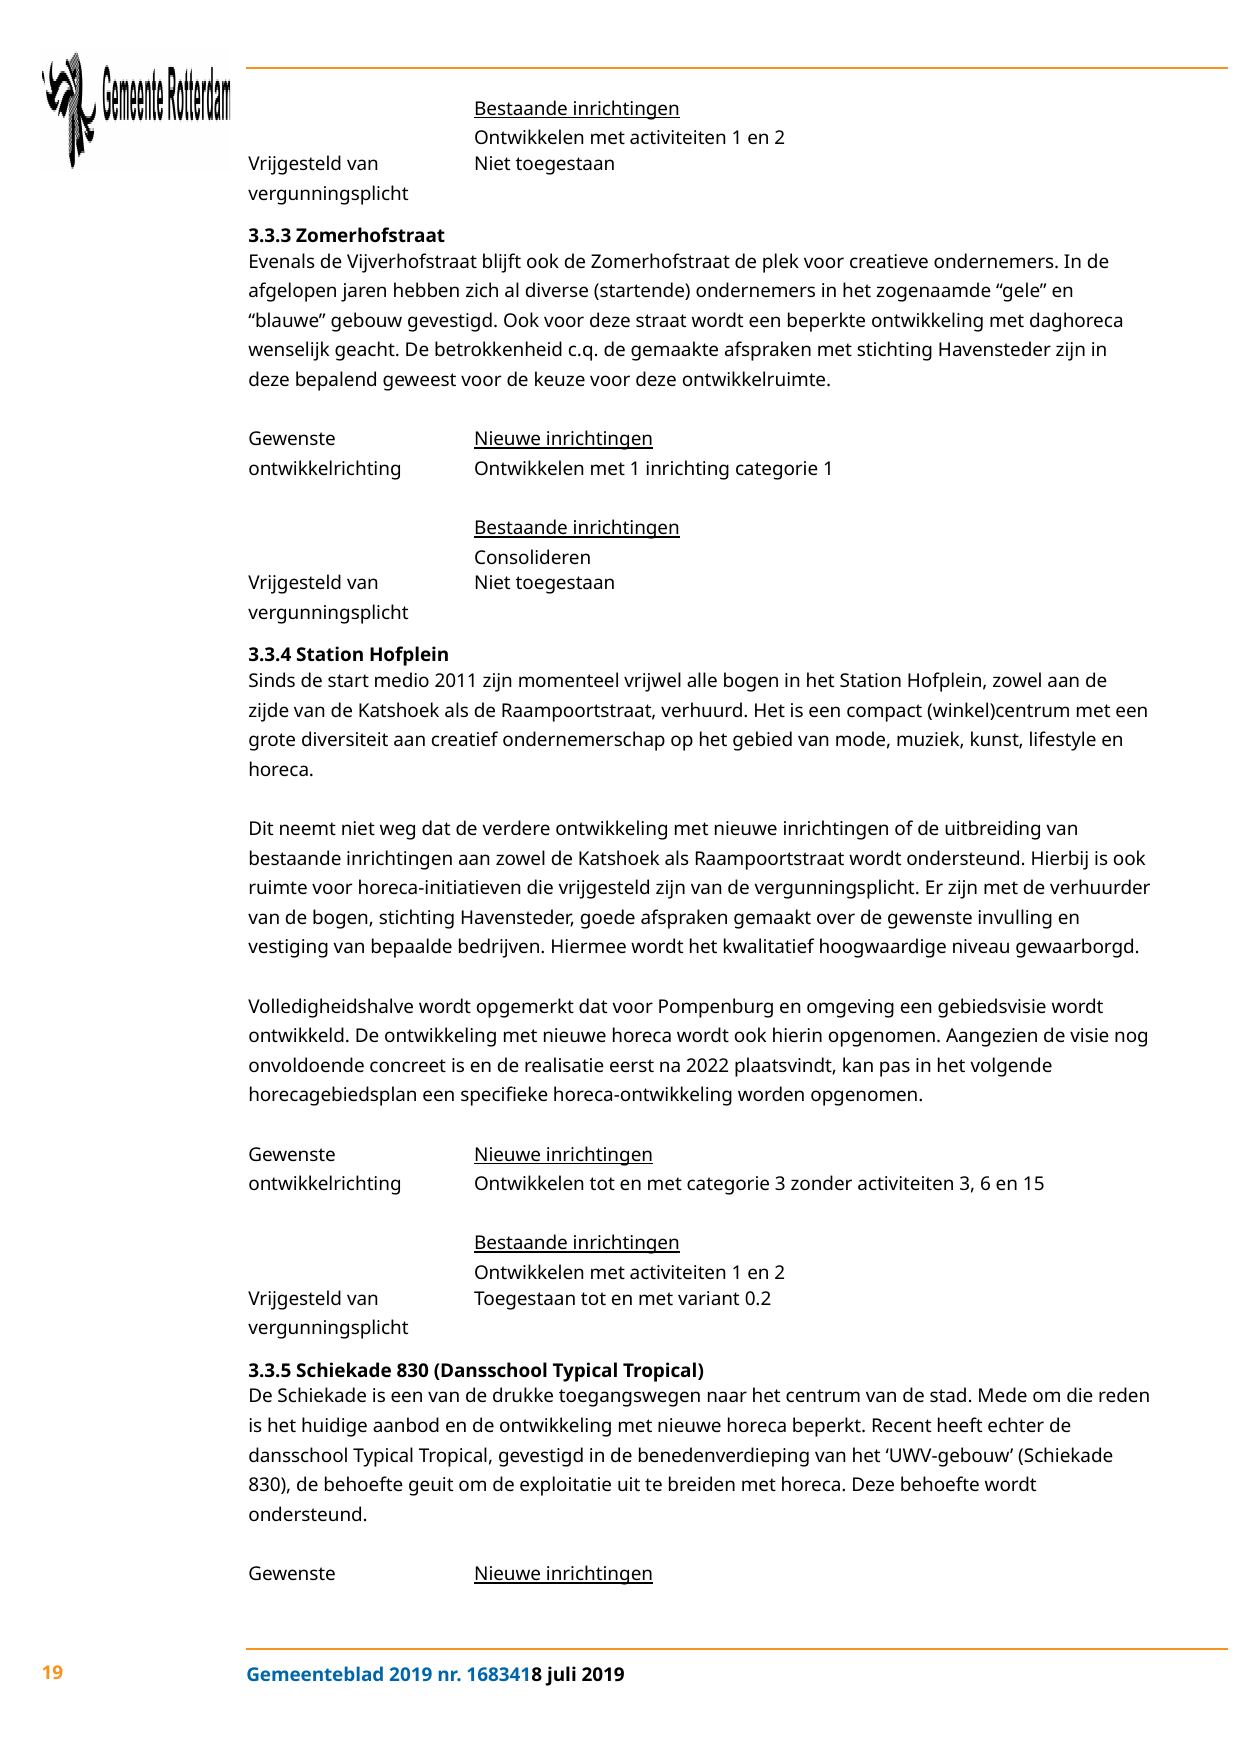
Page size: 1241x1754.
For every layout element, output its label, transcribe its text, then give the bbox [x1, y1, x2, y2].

table_cell Vrijgesteld van vergunningsplicht [248, 1285, 474, 1340]
table_cell Niet toegestaan [474, 570, 1152, 625]
table_cell Toegestaan tot en met variant 0.2 [474, 1285, 1152, 1340]
table_cell Vrijgesteld van vergunningsplicht [248, 150, 474, 205]
text Sinds de start medio 2011 zijn momenteel vrijwel alle bogen in het Station Hofplein, zowel aan de zijde van de Katshoek als de Raampoortstraat, verhuurd. Het is een compact (winkel)centrum met een grote diversiteit aan creatief ondernemerschap op het gebied van mode, muziek, kunst, lifestyle en horeca. [248, 667, 1152, 782]
table_header Gewenste ontwikkelrichting [248, 426, 474, 569]
text Dit neemt niet weg dat de verdere ontwikkeling met nieuwe inrichtingen of de uitbreiding van bestaande inrichtingen aan zowel de Katshoek als Raampoortstraat wordt ondersteund. Hierbij is ook ruimte voor horeca-initiatieven die vrijgesteld zijn van de vergunningsplicht. Er zijn met de verhuurder van de bogen, stichting Havensteder, goede afspraken gemaakt over de gewenste invulling en vestiging van bepaalde bedrijven. Hiermee wordt het kwalitatief hoogwaardige niveau gewaarborgd. [248, 815, 1152, 959]
table_header Nieuwe inrichtingen Ontwikkelen tot en met categorie 3 zonder activiteiten 3, 6 en 15 Bestaande inrichtingen Ontwikkelen met activiteiten 1 en 2 [474, 1141, 1152, 1285]
text 3.3.3 Zomerhofstraat [248, 222, 1152, 248]
table_header Bestaande inrichtingen Ontwikkelen met activiteiten 1 en 2 [474, 95, 1152, 150]
text De Schiekade is een van de drukke toegangswegen naar het centrum van de stad. Mede om die reden is het huidige aanbod en de ontwikkeling met nieuwe horeca beperkt. Recent heeft echter de dansschool Typical Tropical, gevestigd in de benedenverdieping van het ‘UWV-gebouw’ (Schiekade 830), de behoefte geuit om de exploitatie uit te breiden met horeca. Deze behoefte wordt ondersteund. [248, 1383, 1152, 1527]
table_cell Niet toegestaan [474, 150, 1152, 205]
table_header Nieuwe inrichtingen [474, 1560, 1152, 1586]
table_header [248, 95, 474, 150]
text Evenals de Vijverhofstraat blijft ook de Zomerhofstraat de plek voor creatieve ondernemers. In de afgelopen jaren hebben zich al diverse (startende) ondernemers in het zogenaamde “gele” en “blauwe” gebouw gevestigd. Ook voor deze straat wordt een beperkte ontwikkeling met daghoreca wenselijk geacht. De betrokkenheid c.q. de gemaakte afspraken met stichting Havensteder zijn in deze bepalend geweest voor de keuze voor deze ontwikkelruimte. [248, 248, 1152, 392]
text 3.3.5 Schiekade 830 (Dansschool Typical Tropical) [248, 1357, 1152, 1383]
table_cell Vrijgesteld van vergunningsplicht [248, 570, 474, 625]
text 3.3.4 Station Hofplein [248, 642, 1152, 667]
picture [41, 47, 231, 172]
table_header Gewenste [248, 1560, 474, 1586]
text Volledigheidshalve wordt opgemerkt dat voor Pompenburg en omgeving een gebiedsvisie wordt ontwikkeld. De ontwikkeling met nieuwe horeca wordt ook hierin opgenomen. Aangezien de visie nog onvoldoende concreet is en de realisatie eerst na 2022 plaatsvindt, kan pas in het volgende horecagebiedsplan een specifieke horeca-ontwikkeling worden opgenomen. [248, 993, 1152, 1107]
table_header Gewenste ontwikkelrichting [248, 1141, 474, 1285]
table_header Nieuwe inrichtingen Ontwikkelen met 1 inrichting categorie 1 Bestaande inrichtingen Consolideren [474, 426, 1152, 569]
